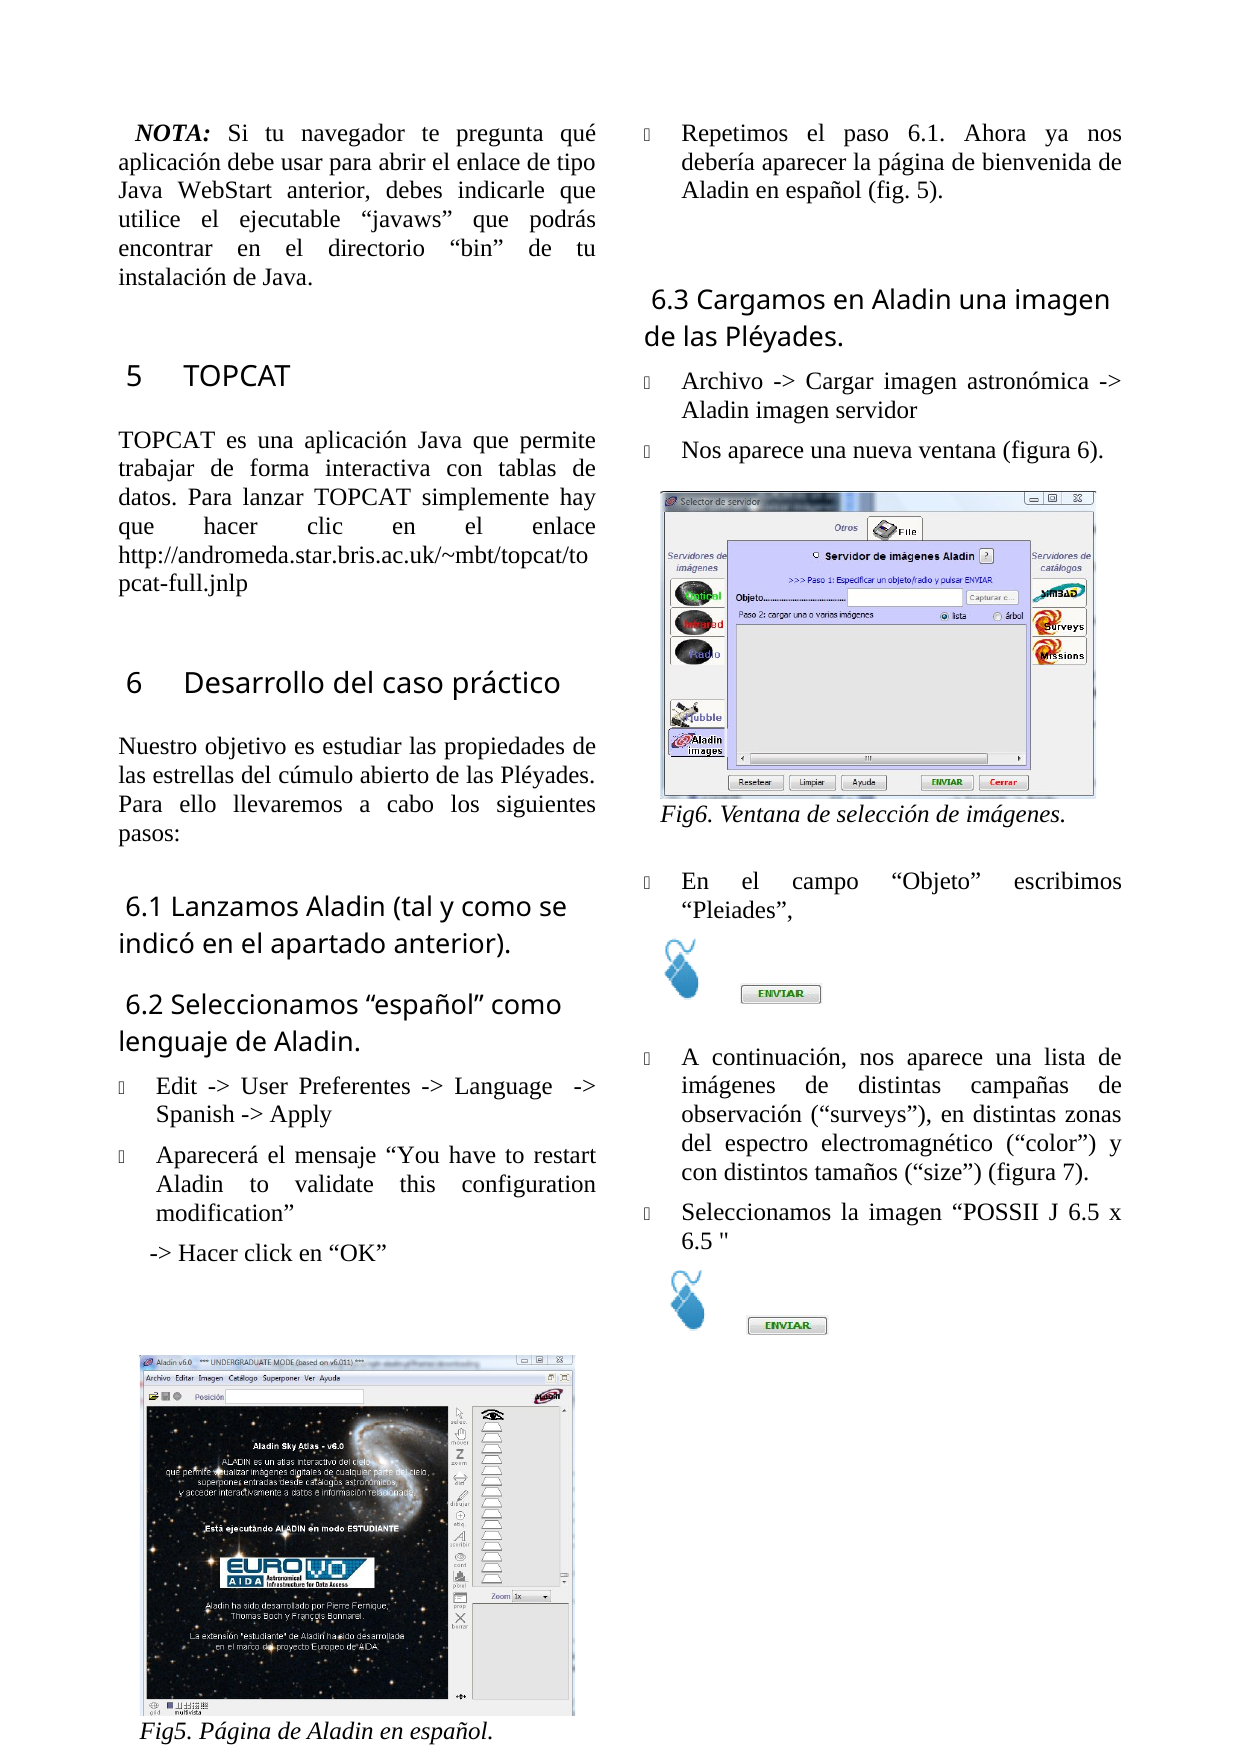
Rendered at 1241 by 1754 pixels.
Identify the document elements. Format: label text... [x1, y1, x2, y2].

title Desarrollo del caso práctico [118, 662, 596, 702]
list A continuación, nos aparece una lista de imágenes de distintas campañas de observación (“surveys”), en distintas zonas del espectro electromagnético (“color”) y con distintos tamaños (“size”) (figura 7). [644, 1042, 1122, 1186]
picture [746, 1315, 829, 1335]
list Archivo -> Cargar imagen astronómica -> Aladin imagen servidor [644, 366, 1122, 423]
picture [139, 1355, 576, 1716]
text -> Hacer click en “OK” [118, 1238, 596, 1267]
text Fig5. Página de Aladin en español. [139, 1716, 575, 1745]
list Edit -> User Preferentes -> Language -> Spanish -> Apply [118, 1071, 596, 1128]
list Seleccionamos la imagen “POSSII J 6.5 x 6.5 " [644, 1197, 1122, 1255]
text Fig6. Ventana de selección de imágenes. [660, 799, 1096, 827]
title Lanzamos Aladin (tal y como se indicó en el apartado anterior). [118, 888, 596, 962]
text Nuestro objetivo es estudiar las propiedades de las estrellas del cúmulo abierto de las Pléyades. Para ello llevaremos a cabo los siguientes pasos: [118, 731, 596, 846]
picture [660, 491, 1097, 799]
text NOTA: Si tu navegador te pregunta qué aplicación debe usar para abrir el enlace de tipo Java WebStart anterior, debes indicarle que utilice el ejecutable “javaws” que podrás encontrar en el directorio “bin” de tu instalación de Java. [118, 118, 596, 291]
title Seleccionamos “español” como lenguaje de Aladin. [118, 985, 596, 1059]
list Aparecerá el mensaje “You have to restart Aladin to validate this configuration modification” [118, 1140, 596, 1226]
list En el campo “Objeto” escribimos “Pleiades”, [644, 866, 1122, 923]
picture [739, 983, 823, 1004]
list Repetimos el paso 6.1. Ahora ya nos debería aparecer la página de bienvenida de Aladin en español (fig. 5). [644, 118, 1122, 204]
text TOPCAT es una aplicación Java que permite trabajar de forma interactiva con tablas de datos. Para lanzar TOPCAT simplemente hay que hacer clic en el enlace http://andromeda.star.bris.ac.uk/~mbt/topcat/topcat-full.jnlp [118, 425, 596, 597]
title Cargamos en Aladin una imagen de las Pléyades. [644, 280, 1122, 354]
title TOPCAT [118, 356, 596, 395]
list Nos aparece una nueva ventana (figura 6). [644, 435, 1122, 464]
